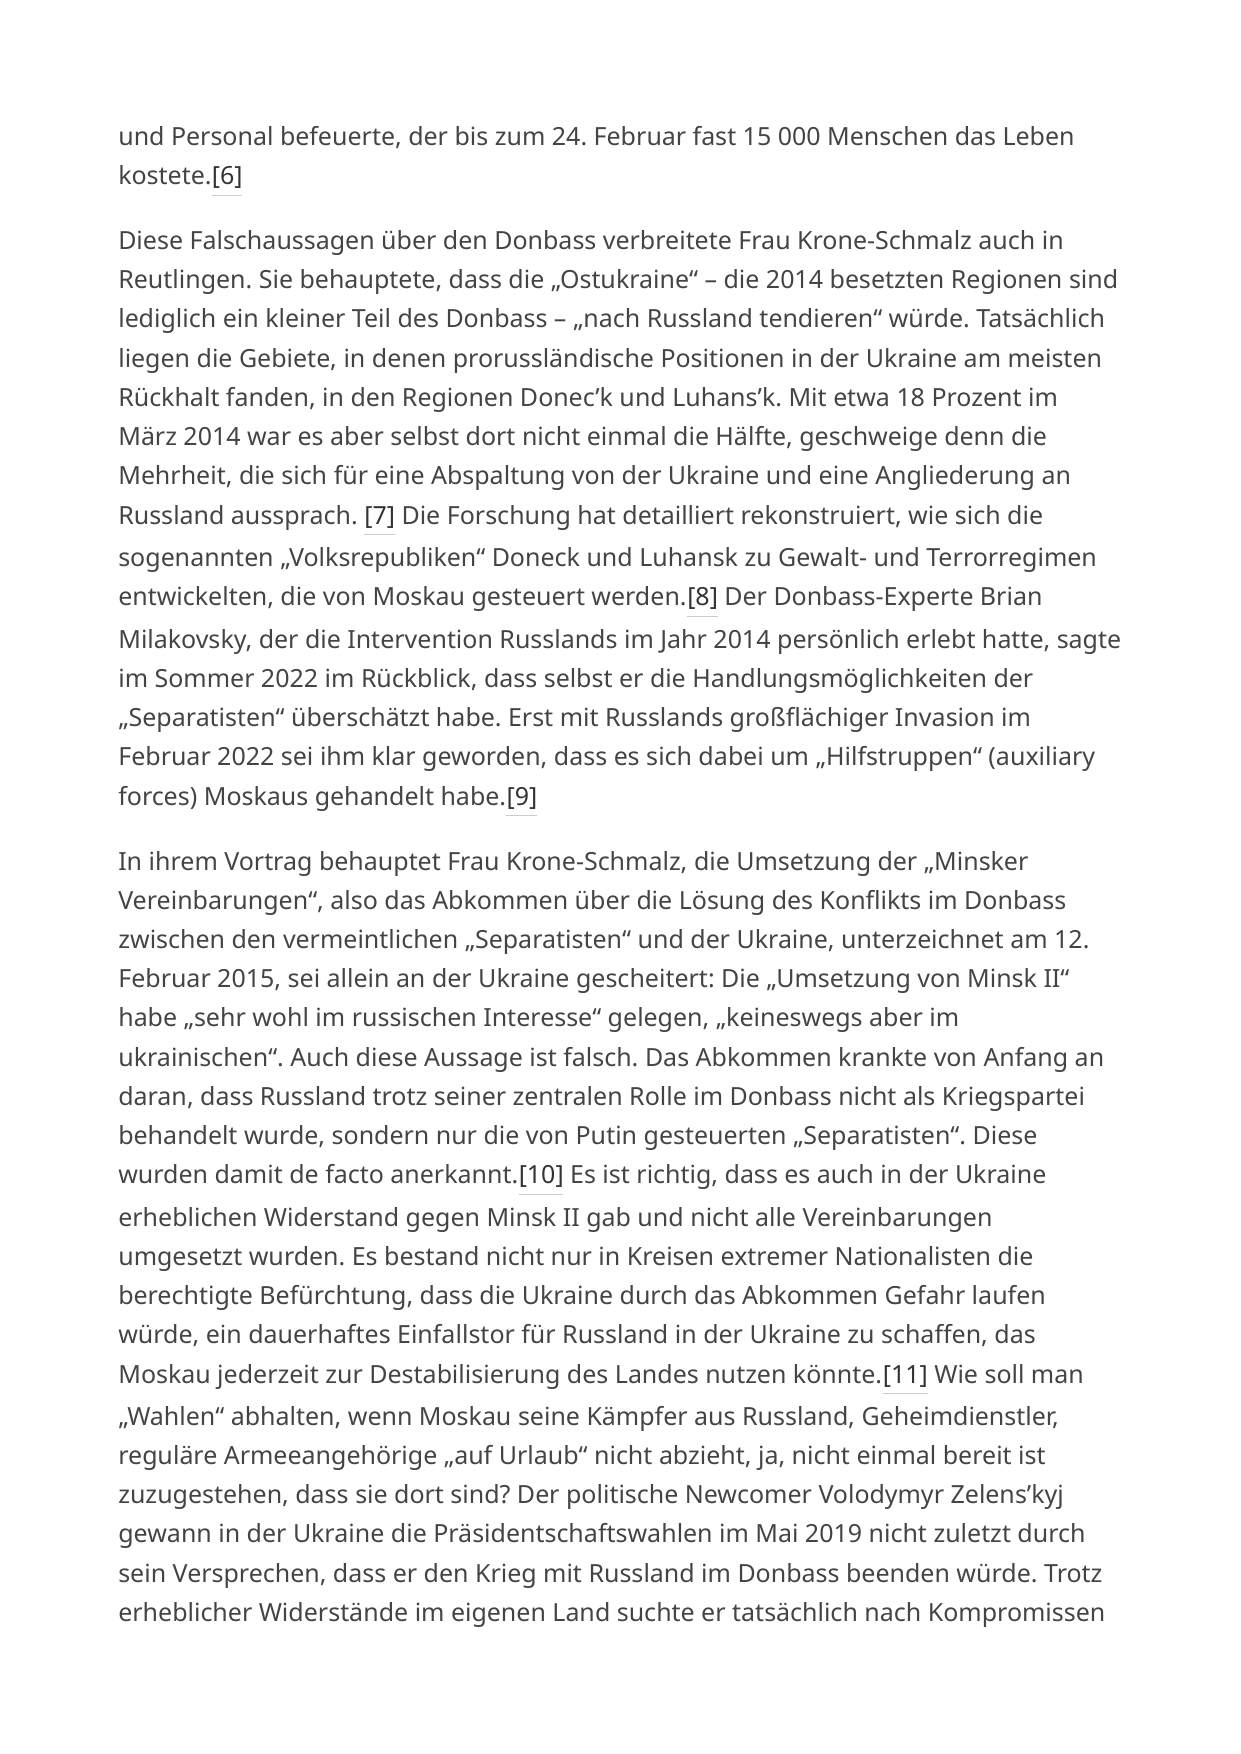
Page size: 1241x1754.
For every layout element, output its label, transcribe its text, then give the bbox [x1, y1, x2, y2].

text Diese Falschaussagen über den Donbass verbreitete Frau Krone-Schmalz auch in Reutlingen. Sie behauptete, dass die „Ostukraine“ – die 2014 besetzten Regionen sind lediglich ein kleiner Teil des Donbass – „nach Russland tendieren“ würde. Tatsächlich liegen die Gebiete, in denen prorussländische Positionen in der Ukraine am meisten Rückhalt fanden, in den Regionen Donec’k und Luhans’k. Mit etwa 18 Prozent im März 2014 war es aber selbst dort nicht einmal die Hälfte, geschweige denn die Mehrheit, die sich für eine Abspaltung von der Ukraine und eine Angliederung an Russland aussprach. [7] Die Forschung hat detailliert rekonstruiert, wie sich die sogenannten „Volksrepubliken“ Doneck und Luhansk zu Gewalt- und Terrorregimen entwickelten, die von Moskau gesteuert werden.[8] Der Donbass-Experte Brian Milakovsky, der die Intervention Russlands im Jahr 2014 persönlich erlebt hatte, sagte im Sommer 2022 im Rückblick, dass selbst er die Handlungsmöglichkeiten der „Separatisten“ überschätzt habe. Erst mit Russlands großflächiger Invasion im Februar 2022 sei ihm klar geworden, dass es sich dabei um „Hilfstruppen“ (auxiliary forces) Moskaus gehandelt habe.[9] [118, 223, 1122, 815]
text In ihrem Vortrag behauptet Frau Krone-Schmalz, die Umsetzung der „Minsker Vereinbarungen“, also das Abkommen über die Lösung des Konflikts im Donbass zwischen den vermeintlichen „Separatisten“ und der Ukraine, unterzeichnet am 12. Februar 2015, sei allein an der Ukraine gescheitert: Die „Umsetzung von Minsk II“ habe „sehr wohl im russischen Interesse“ gelegen, „keineswegs aber im ukrainischen“. Auch diese Aussage ist falsch. Das Abkommen krankte von Anfang an daran, dass Russland trotz seiner zentralen Rolle im Donbass nicht als Kriegspartei behandelt wurde, sondern nur die von Putin gesteuerten „Separatisten“. Diese wurden damit de facto anerkannt.[10] Es ist richtig, dass es auch in der Ukraine erheblichen Widerstand gegen Minsk II gab und nicht alle Vereinbarungen umgesetzt wurden. Es bestand nicht nur in Kreisen extremer Nationalisten die berechtigte Befürchtung, dass die Ukraine durch das Abkommen Gefahr laufen würde, ein dauerhaftes Einfallstor für Russland in der Ukraine zu schaffen, das Moskau jederzeit zur Destabilisierung des Landes nutzen könnte.[11] Wie soll man „Wahlen“ abhalten, wenn Moskau seine Kämpfer aus Russland, Geheimdienstler, reguläre Armeeangehörige „auf Urlaub“ nicht abzieht, ja, nicht einmal bereit ist zuzugestehen, dass sie dort sind? Der politische Newcomer Volodymyr Zelens’kyj gewann in der Ukraine die Präsidentschaftswahlen im Mai 2019 nicht zuletzt durch sein Versprechen, dass er den Krieg mit Russland im Donbass beenden würde. Trotz erheblicher Widerstände im eigenen Land suchte er tatsächlich nach Kompromissen [118, 843, 1122, 1628]
text und Personal befeuerte, der bis zum 24. Februar fast 15 000 Menschen das Leben kostete.[6] [118, 118, 1122, 195]
